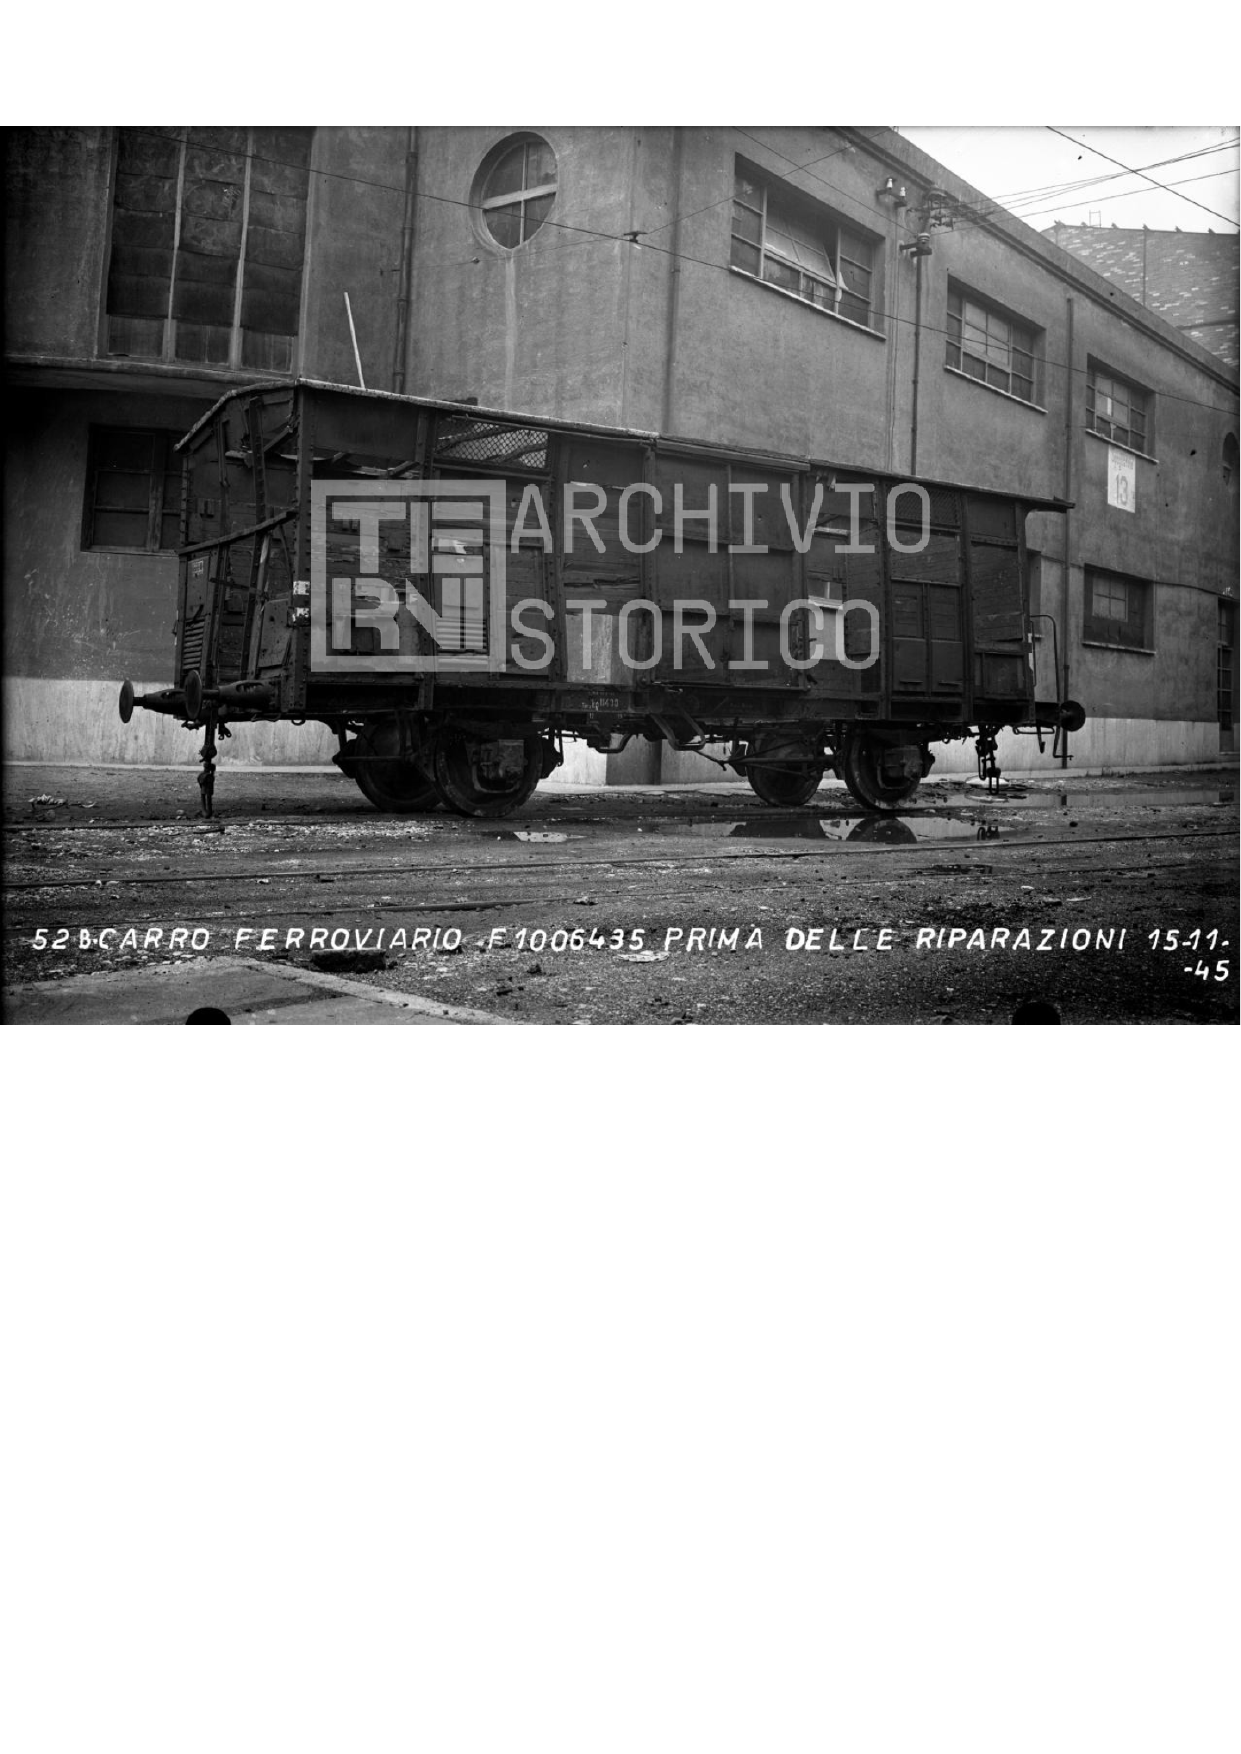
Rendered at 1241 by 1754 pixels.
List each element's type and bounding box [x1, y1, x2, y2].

picture [0, 126, 1241, 1025]
